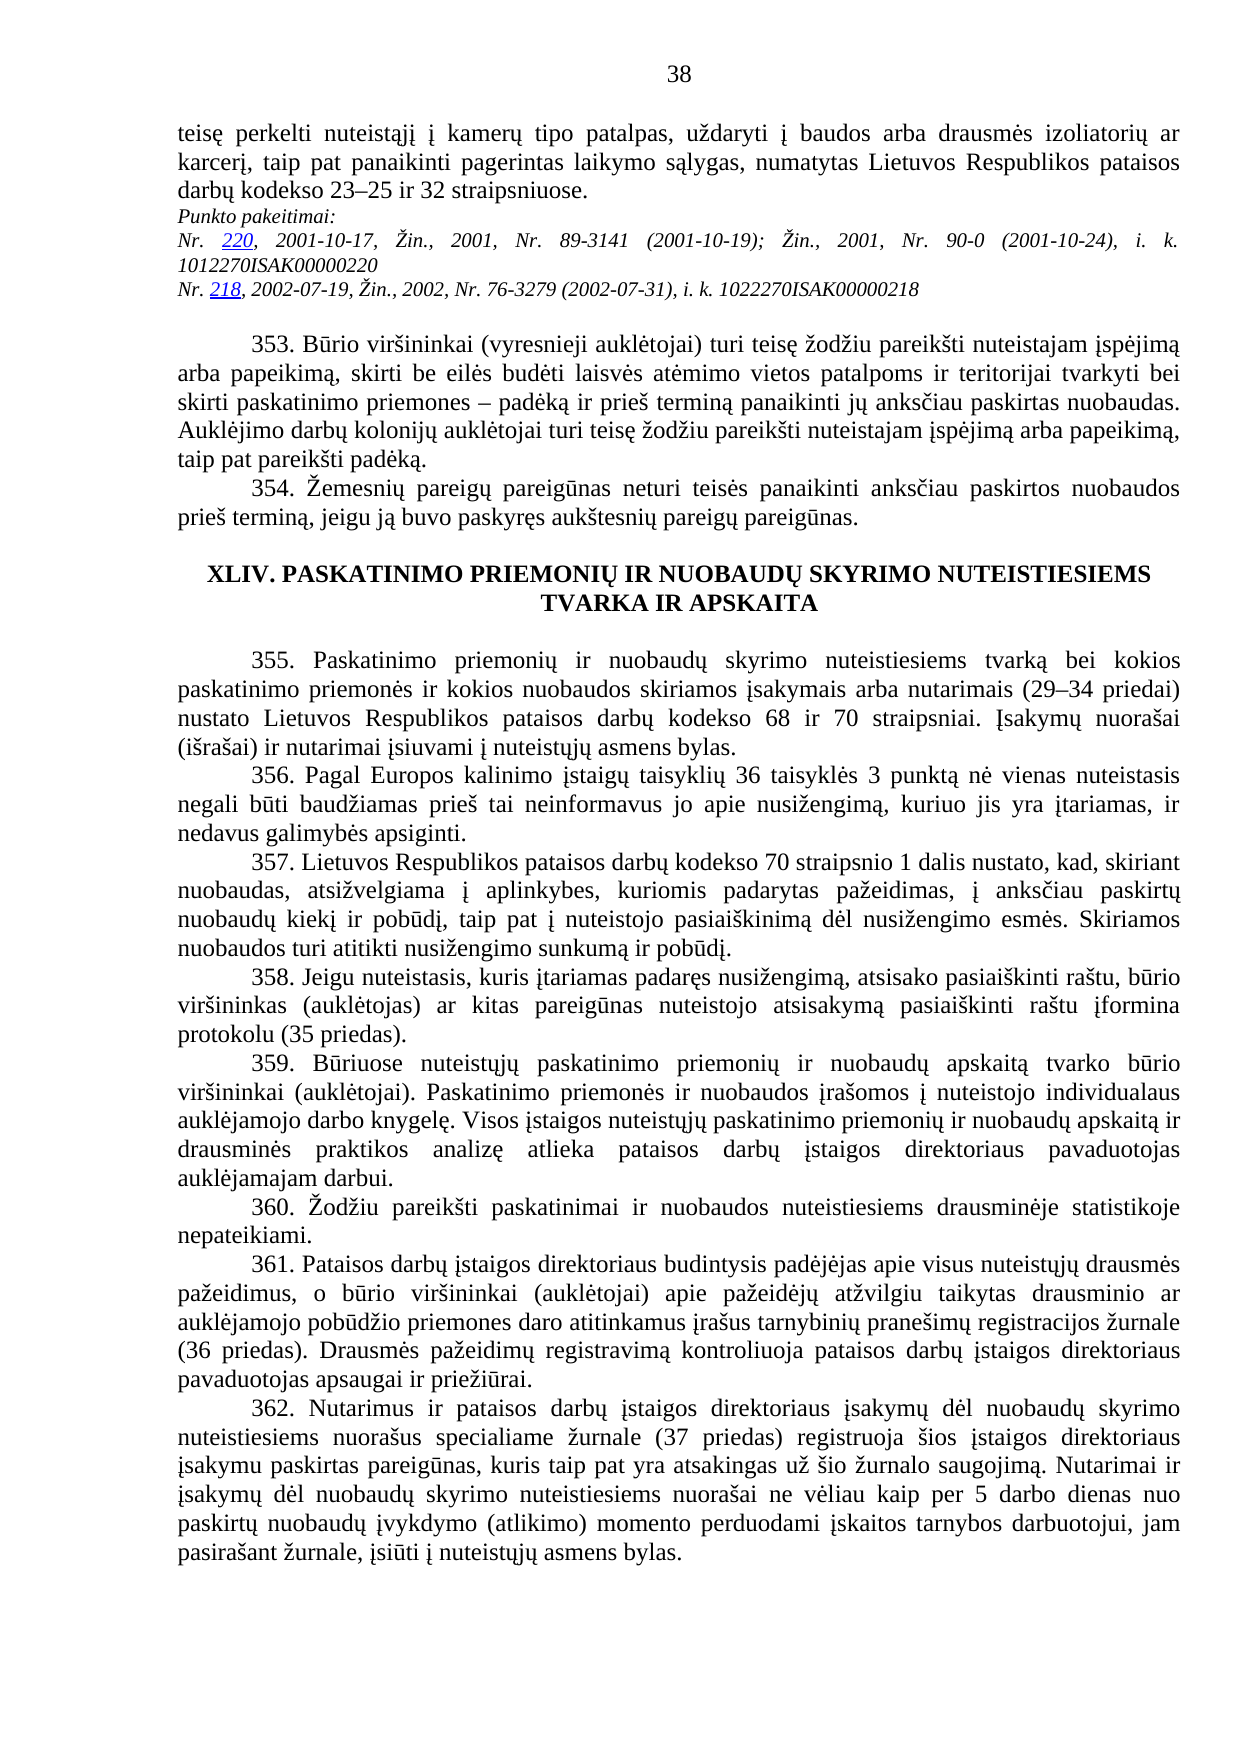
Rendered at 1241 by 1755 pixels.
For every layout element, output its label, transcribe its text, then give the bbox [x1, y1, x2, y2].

text 357. Lietuvos Respublikos pataisos darbų kodekso 70 straipsnio 1 dalis nustato, kad, skiriant nuobaudas, atsižvelgiama į aplinkybes, kuriomis padarytas pažeidimas, į anksčiau paskirtų nuobaudų kiekį ir pobūdį, taip pat į nuteistojo pasiaiškinimą dėl nusižengimo esmės. Skiriamos nuobaudos turi atitikti nusižengimo sunkumą ir pobūdį. [177, 847, 1181, 962]
text Punkto pakeitimai: [177, 204, 1181, 228]
text 360. Žodžiu pareikšti paskatinimai ir nuobaudos nuteistiesiems drausminėje statistikoje nepateikiami. [177, 1192, 1181, 1249]
text 355. Paskatinimo priemonių ir nuobaudų skyrimo nuteistiesiems tvarką bei kokios paskatinimo priemonės ir kokios nuobaudos skiriamos įsakymais arba nutarimais (29–34 priedai) nustato Lietuvos Respublikos pataisos darbų kodekso 68 ir 70 straipsniai. Įsakymų nuorašai (išrašai) ir nutarimai įsiuvami į nuteistųjų asmens bylas. [177, 646, 1181, 761]
text 358. Jeigu nuteistasis, kuris įtariamas padaręs nusižengimą, atsisako pasiaiškinti raštu, būrio viršininkas (auklėtojas) ar kitas pareigūnas nuteistojo atsisakymą pasiaiškinti raštu įformina protokolu (35 priedas). [177, 962, 1181, 1048]
text XLIV. PASKATINIMO PRIEMONIŲ IR NUOBAUDŲ SKYRIMO NUTEISTIESIEMS TVARKA IR APSKAITA [177, 559, 1181, 617]
text Nr. 218, 2002-07-19, Žin., 2002, Nr. 76-3279 (2002-07-31), i. k. 1022270ISAK00000218 [177, 277, 1181, 301]
text 356. Pagal Europos kalinimo įstaigų taisyklių 36 taisyklės 3 punktą nė vienas nuteistasis negali būti baudžiamas prieš tai neinformavus jo apie nusižengimą, kuriuo jis yra įtariamas, ir nedavus galimybės apsiginti. [177, 761, 1181, 847]
text 362. Nutarimus ir pataisos darbų įstaigos direktoriaus įsakymų dėl nuobaudų skyrimo nuteistiesiems nuorašus specialiame žurnale (37 priedas) registruoja šios įstaigos direktoriaus įsakymu paskirtas pareigūnas, kuris taip pat yra atsakingas už šio žurnalo saugojimą. Nutarimai ir įsakymų dėl nuobaudų skyrimo nuteistiesiems nuorašai ne vėliau kaip per 5 darbo dienas nuo paskirtų nuobaudų įvykdymo (atlikimo) momento perduodami įskaitos tarnybos darbuotojui, jam pasirašant žurnale, įsiūti į nuteistųjų asmens bylas. [177, 1393, 1181, 1566]
text 359. Būriuose nuteistųjų paskatinimo priemonių ir nuobaudų apskaitą tvarko būrio viršininkai (auklėtojai). Paskatinimo priemonės ir nuobaudos įrašomos į nuteistojo individualaus auklėjamojo darbo knygelę. Visos įstaigos nuteistųjų paskatinimo priemonių ir nuobaudų apskaitą ir drausminės praktikos analizę atlieka pataisos darbų įstaigos direktoriaus pavaduotojas auklėjamajam darbui. [177, 1048, 1181, 1192]
text 354. Žemesnių pareigų pareigūnas neturi teisės panaikinti anksčiau paskirtos nuobaudos prieš terminą, jeigu ją buvo paskyręs aukštesnių pareigų pareigūnas. [177, 473, 1181, 531]
text teisę perkelti nuteistąjį į kamerų tipo patalpas, uždaryti į baudos arba drausmės izoliatorių ar karcerį, taip pat panaikinti pagerintas laikymo sąlygas, numatytas Lietuvos Respublikos pataisos darbų kodekso 23–25 ir 32 straipsniuose. [177, 118, 1181, 204]
text 361. Pataisos darbų įstaigos direktoriaus budintysis padėjėjas apie visus nuteistųjų drausmės pažeidimus, o būrio viršininkai (auklėtojai) apie pažeidėjų atžvilgiu taikytas drausminio ar auklėjamojo pobūdžio priemones daro atitinkamus įrašus tarnybinių pranešimų registracijos žurnale (36 priedas). Drausmės pažeidimų registravimą kontroliuoja pataisos darbų įstaigos direktoriaus pavaduotojas apsaugai ir priežiūrai. [177, 1249, 1181, 1393]
text Nr. 220, 2001-10-17, Žin., 2001, Nr. 89-3141 (2001-10-19); Žin., 2001, Nr. 90-0 (2001-10-24), i. k. 1012270ISAK00000220 [177, 228, 1181, 277]
text 353. Būrio viršininkai (vyresnieji auklėtojai) turi teisę žodžiu pareikšti nuteistajam įspėjimą arba papeikimą, skirti be eilės budėti laisvės atėmimo vietos patalpoms ir teritorijai tvarkyti bei skirti paskatinimo priemones – padėką ir prieš terminą panaikinti jų anksčiau paskirtas nuobaudas. Auklėjimo darbų kolonijų auklėtojai turi teisę žodžiu pareikšti nuteistajam įspėjimą arba papeikimą, taip pat pareikšti padėką. [177, 329, 1181, 473]
